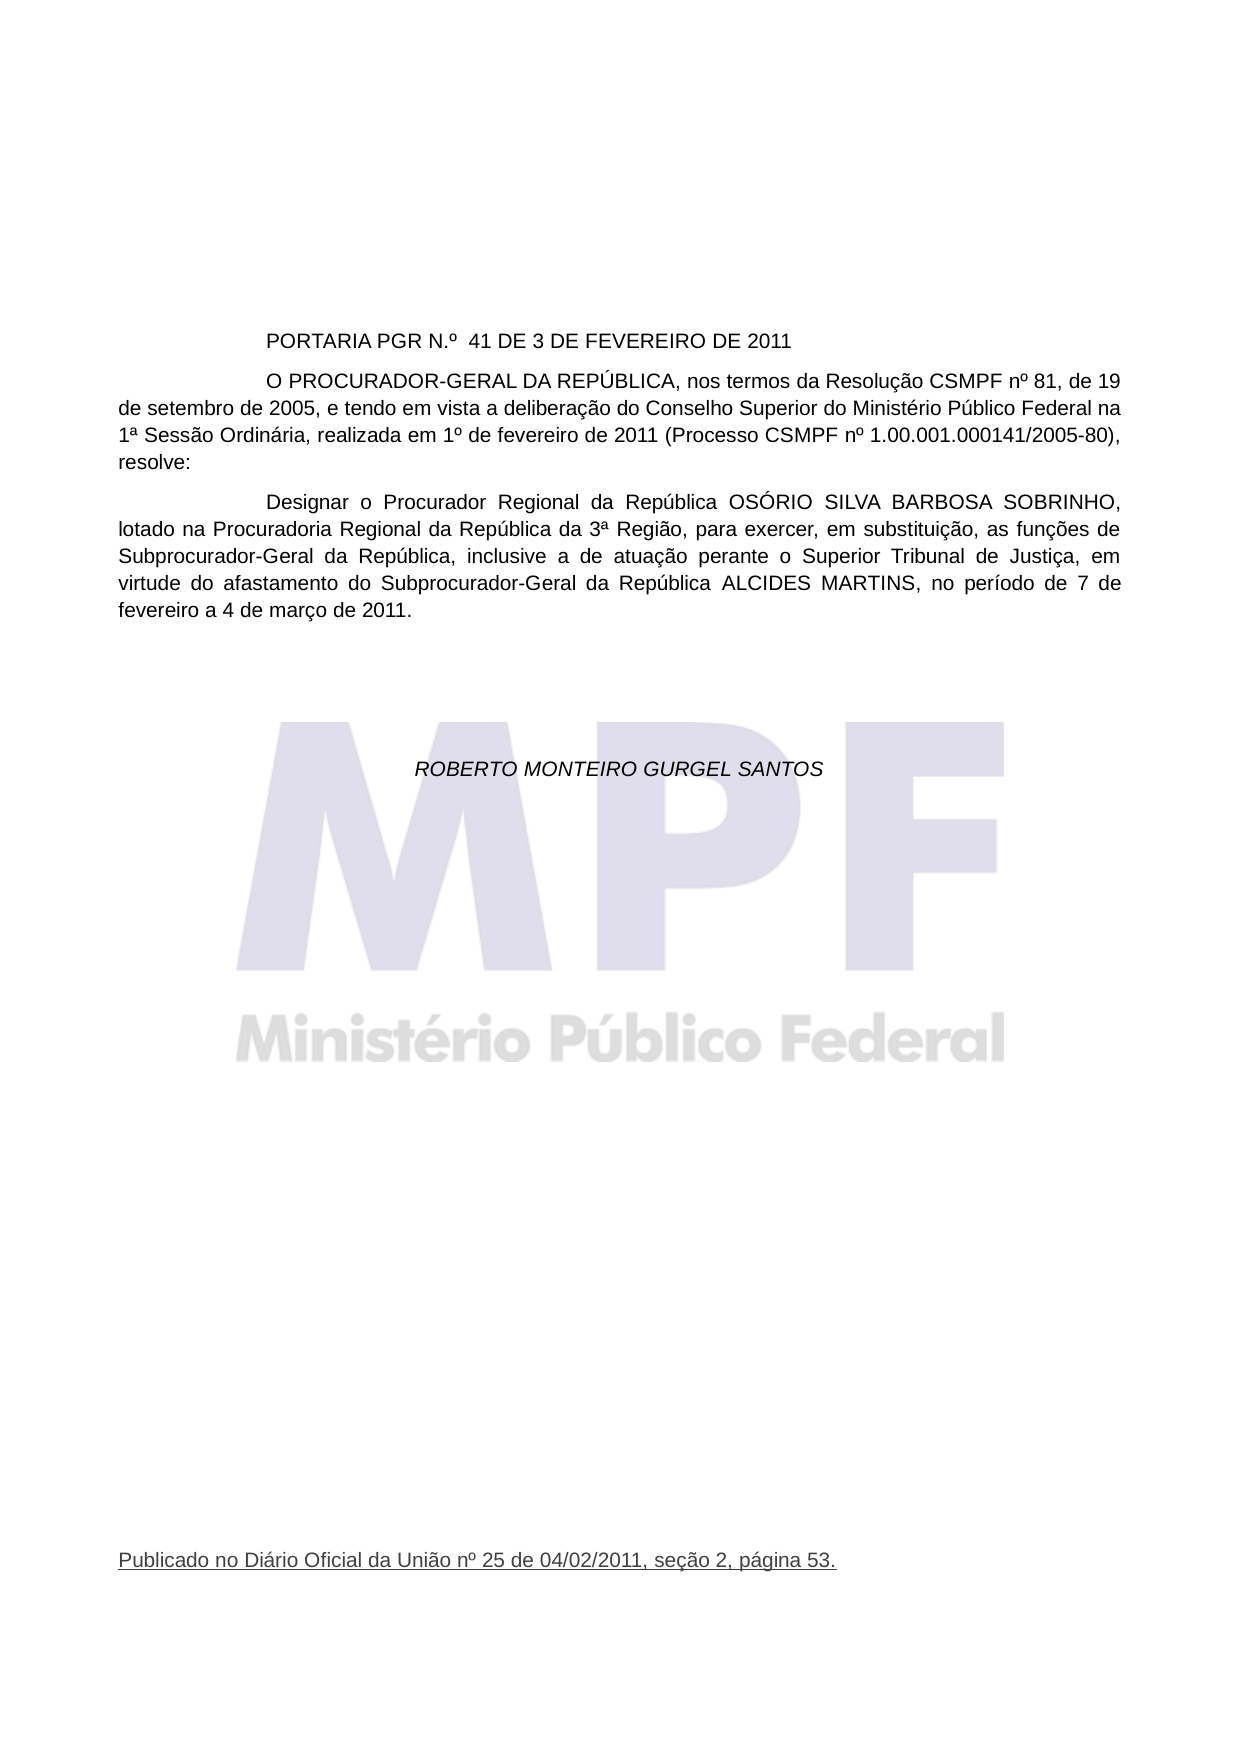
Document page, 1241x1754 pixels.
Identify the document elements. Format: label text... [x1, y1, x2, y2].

text PORTARIA PGR N.º 41 DE 3 DE FEVEREIRO DE 2011 [118, 327, 1122, 354]
text Publicado no Diário Oficial da União nº 25 de 04/02/2011, seção 2, página 53. [118, 1546, 1122, 1573]
text O PROCURADOR-GERAL DA REPÚBLICA, nos termos da Resolução CSMPF nº 81, de 19 de setembro de 2005, e tendo em vista a deliberação do Conselho Superior do Ministério Público Federal na 1ª Sessão Ordinária, realizada em 1º de fevereiro de 2011 (Processo CSMPF nº 1.00.001.000141/2005-80), resolve: [118, 367, 1122, 475]
text Designar o Procurador Regional da República OSÓRIO SILVA BARBOSA SOBRINHO, lotado na Procuradoria Regional da República da 3ª Região, para exercer, em substituição, as funções de Subprocurador-Geral da República, inclusive a de atuação perante o Superior Tribunal de Justiça, em virtude do afastamento do Subprocurador-Geral da República ALCIDES MARTINS, no período de 7 de fevereiro a 4 de março de 2011. [118, 488, 1122, 623]
picture [236, 721, 1004, 754]
text ROBERTO MONTEIRO GURGEL SANTOS [118, 754, 1122, 781]
picture [236, 781, 1004, 1062]
